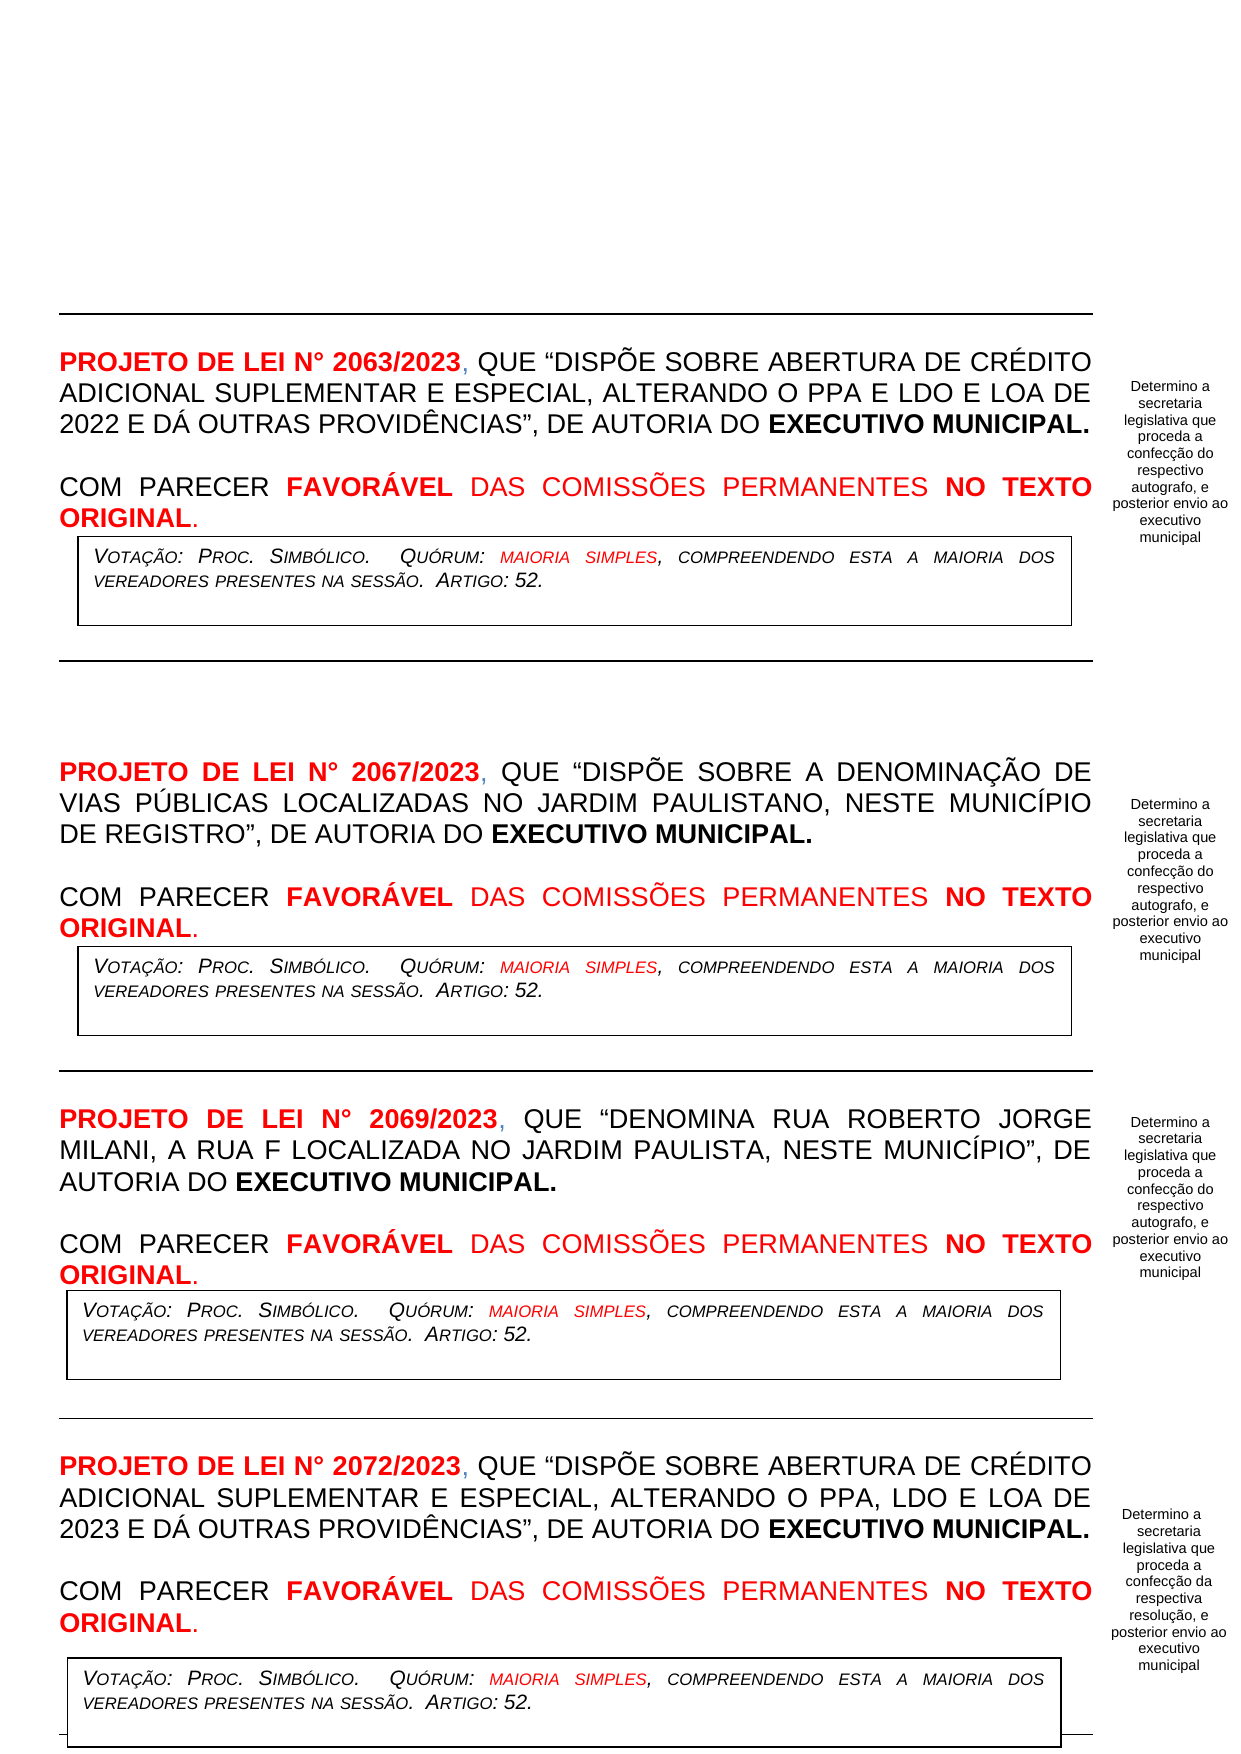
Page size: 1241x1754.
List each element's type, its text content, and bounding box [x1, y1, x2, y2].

text Votação: Proc. Simbólico. Quórum: maioria simples, compreendendo esta a maioria dos vereadores presentes na sessão. Artigo: 52. [93, 954, 1057, 1002]
text Determino a secretaria legislativa que proceda a confecção da respectiva resolução, e posterior envio ao executivo municipal [1109, 1506, 1228, 1674]
text Projeto de LEI n° 2069/2023, que “DENOMINA RUA ROBERTO JORGE MILANI, A RUA F LOCALIZADA NO JARDIM PAULISTA, NESTE MUNICÍPIO”, de autoria DO eXECUTIVO mUNICIPAL. [59, 1103, 1093, 1197]
text Determino a secretaria legislativa que proceda a confecção do respectivo autografo, e posterior envio ao executivo municipal [1109, 378, 1231, 546]
text Votação: Proc. Simbólico. Quórum: maioria simples, compreendendo esta a maioria dos vereadores presentes na sessão. Artigo: 52. [82, 1666, 1046, 1713]
text Votação: Proc. Simbólico. Quórum: maioria simples, compreendendo esta a maioria dos vereadores presentes na sessão. Artigo: 52. [93, 544, 1057, 592]
text projeto de LEI n° 2072/2023, que “DISPÕE SOBRE ABERTURA DE CRÉDITO ADICIONAL SUPLEMENTAR E ESPECIAL, ALTERANDO O PPA, LDO E LOA DE 2023 E DÁ OUTRAS PROVIDÊNCIAS”, de autoria DO eXECUTIVO mUNICIPAL. [59, 1450, 1093, 1544]
text Com Parecer FAVORÁVEL das comissões permanentes no texto ORIGINAL. [59, 1228, 1093, 1291]
text Determino a secretaria legislativa que proceda a confecção do respectivo autografo, e posterior envio ao executivo municipal [1109, 1113, 1231, 1281]
text Com Parecer FAVORÁVEL das comissões permanentes no texto ORIGINAL. [59, 881, 1093, 943]
text projeto de LEI n° 2067/2023, que “DISPÕE SOBRE A DENOMINAÇÃO DE VIAS PÚBLICAS LOCALIZADAS NO JARDIM PAULISTANO, NESTE MUNICÍPIO DE REGISTRO”, de autoria DO eXECUTIVO mUNICIPAL. [59, 756, 1093, 849]
text Votação: Proc. Simbólico. Quórum: maioria simples, compreendendo esta a maioria dos vereadores presentes na sessão. Artigo: 52. [82, 1298, 1046, 1346]
text Determino a secretaria legislativa que proceda a confecção do respectivo autografo, e posterior envio ao executivo municipal [1109, 796, 1231, 963]
text projeto de LEI n° 2063/2023, que “DISPÕE SOBRE ABERTURA DE CRÉDITO ADICIONAL SUPLEMENTAR E ESPECIAL, ALTERANDO O PPA E LDO E LOA DE 2022 E DÁ OUTRAS PROVIDÊNCIAS”, de autoria DO eXECUTIVO mUNICIPAL. [59, 346, 1093, 439]
text Com Parecer FAVORÁVEL das comissões permanentes no texto ORIGINAL. [59, 471, 1093, 533]
text Com Parecer FAVORÁVEL das comissões permanentes no texto ORIGINAL. [59, 1575, 1093, 1638]
